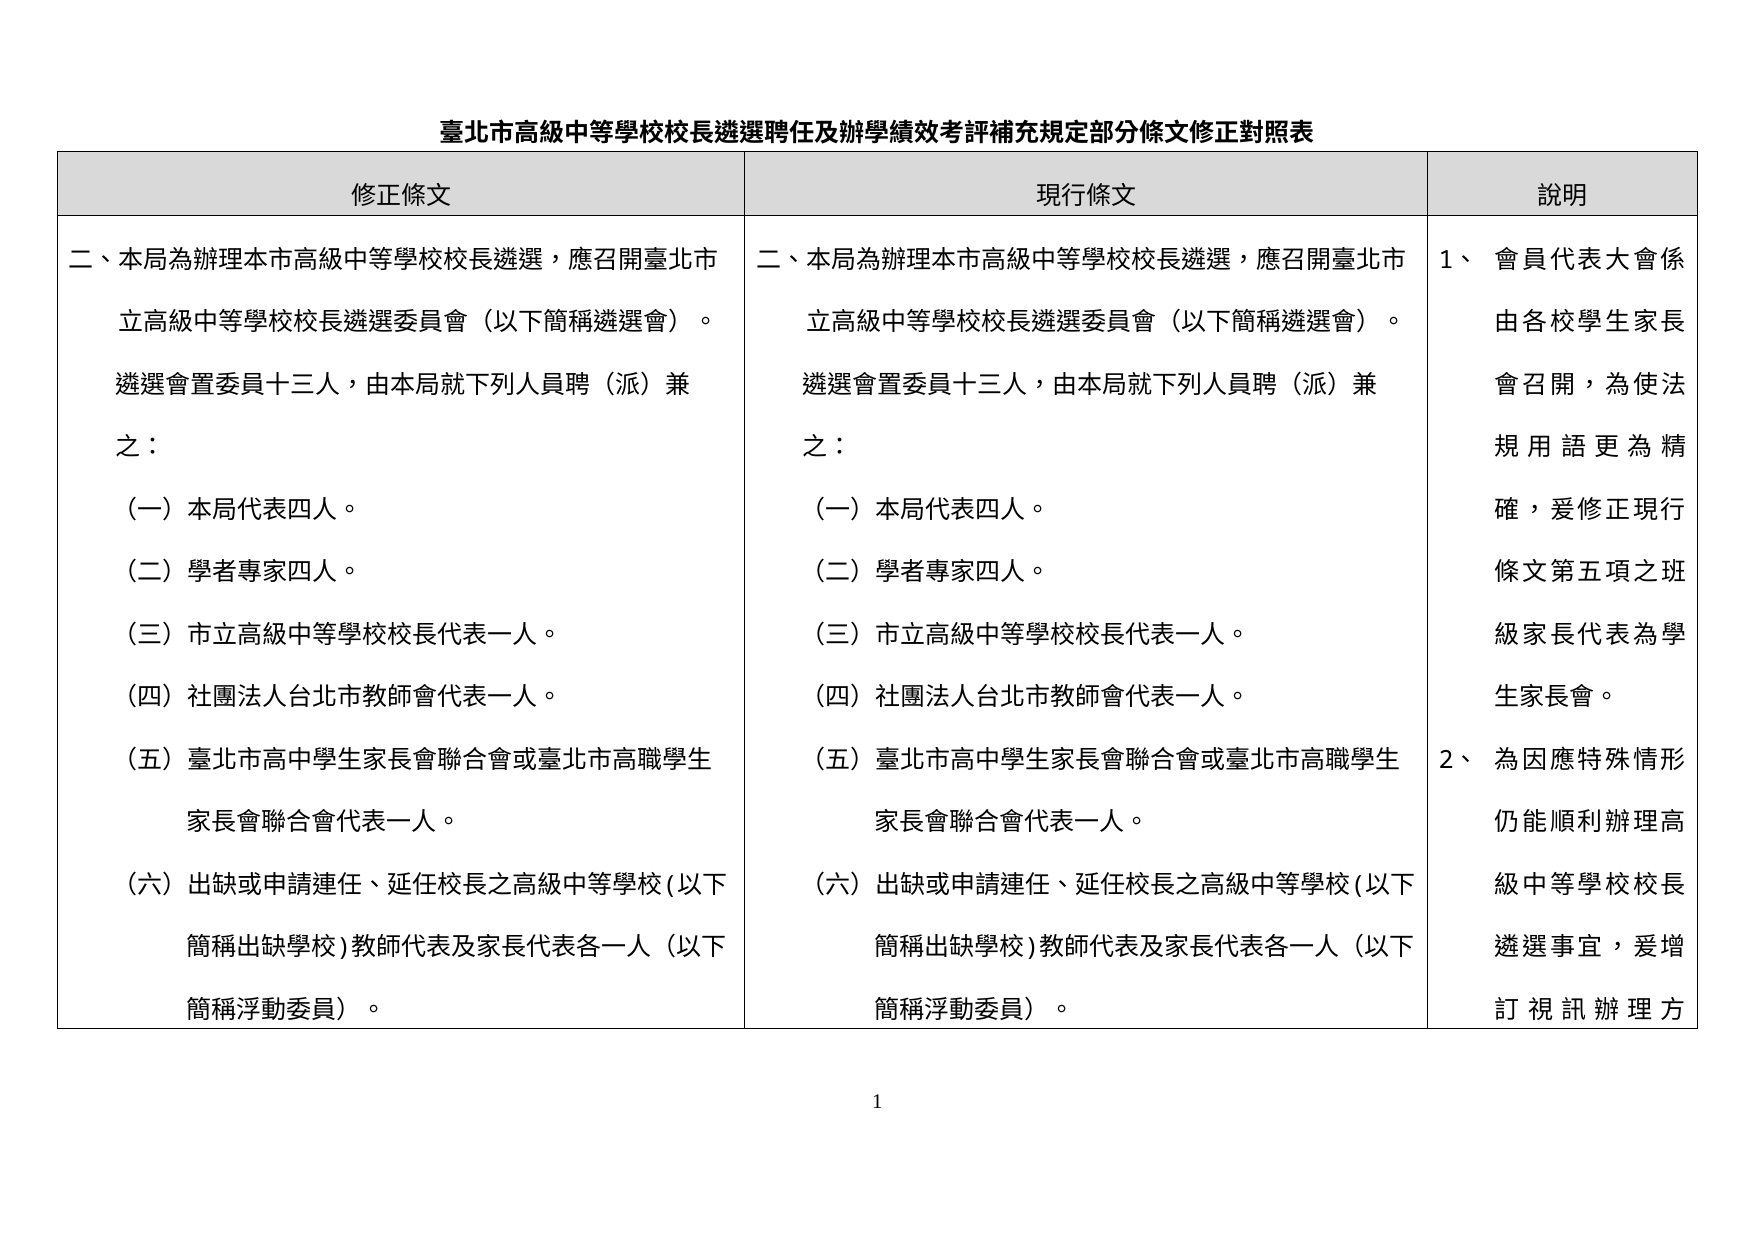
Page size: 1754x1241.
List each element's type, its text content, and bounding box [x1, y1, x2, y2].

table_header 說明 [1428, 152, 1697, 215]
table_cell 會員代表大會係由各校學生家長會召開，為使法規用語更為精確，爰修正現行條文第五項之班級家長代表為學生家長會。 為因應特殊情形仍能順利辦理高級中等學校校長遴選事宜，爰增訂視訊辦理方式。 [1428, 216, 1697, 1028]
text 臺北市高級中等學校校長遴選聘任及辦學績效考評補充規定部分條文修正對照表 [75, 89, 1679, 151]
table_header 現行條文 [745, 152, 1427, 215]
table_header 修正條文 [58, 152, 744, 215]
table_cell 二、本局為辦理本市高級中等學校校長遴選，應召開臺北市立高級中等學校校長遴選委員會（以下簡稱遴選會）。 遴選會置委員十三人，由本局就下列人員聘（派）兼之： （一）本局代表四人。 （二）學者專家四人。 （三）市立高級中等學校校長代表一人。 （四）社團法人台北市教師會代表一人。 （五）臺北市高中學生家長會聯合會或臺北市高職學生家長會聯合會代表一人。 （六）出缺或申請連任、延任校長之高級中等學校(以下簡稱出缺學校)教師代表及家長代表各一人（以下簡稱浮動委員）。 [745, 216, 1427, 1028]
table_cell 二、本局為辦理本市高級中等學校校長遴選，應召開臺北市立高級中等學校校長遴選委員會（以下簡稱遴選會）。 遴選會置委員十三人，由本局就下列人員聘（派）兼之： （一）本局代表四人。 （二）學者專家四人。 （三）市立高級中等學校校長代表一人。 （四）社團法人台北市教師會代表一人。 （五）臺北市高中學生家長會聯合會或臺北市高職學生家長會聯合會代表一人。 （六）出缺或申請連任、延任校長之高級中等學校(以下簡稱出缺學校)教師代表及家長代表各一人（以下簡稱浮動委員）。 [58, 216, 744, 1028]
